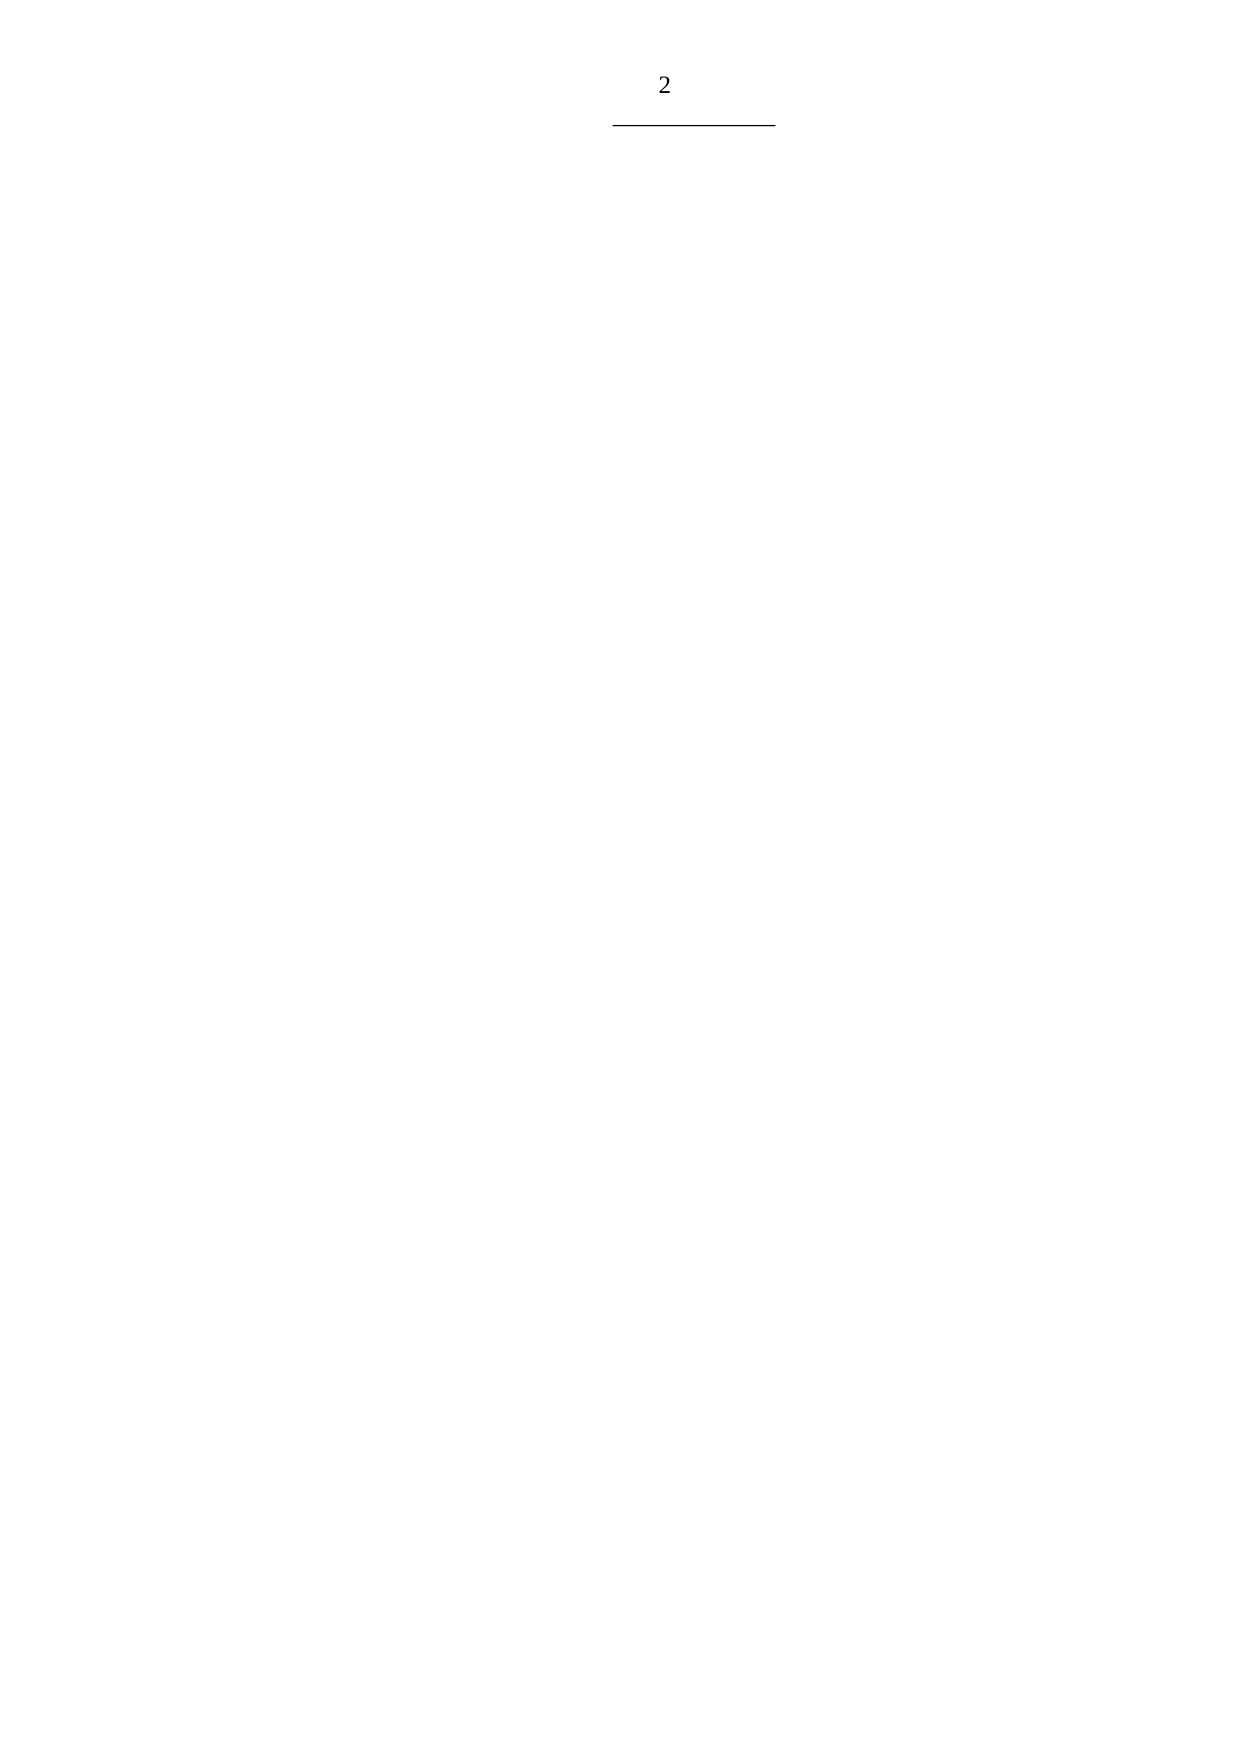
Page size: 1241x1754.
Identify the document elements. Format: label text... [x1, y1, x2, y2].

text _____________ [148, 100, 1181, 129]
